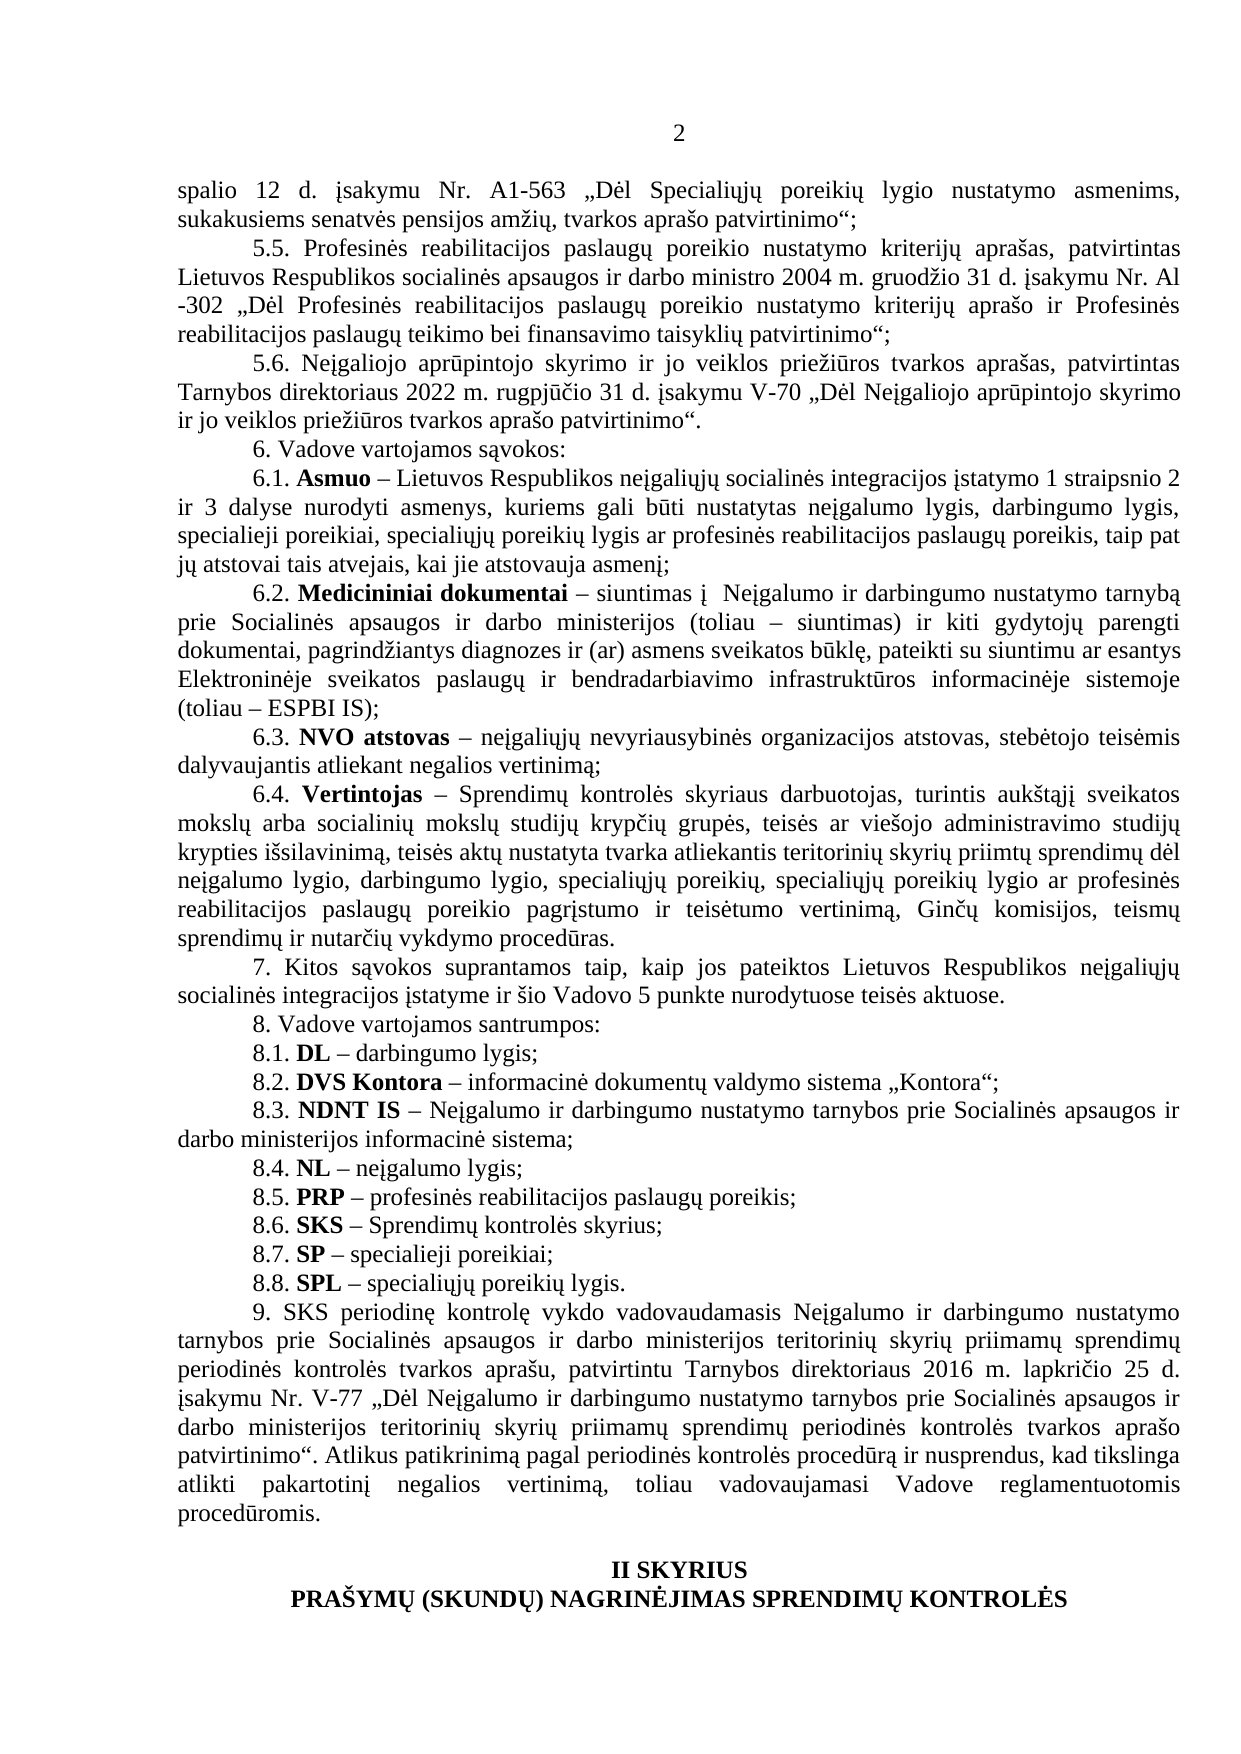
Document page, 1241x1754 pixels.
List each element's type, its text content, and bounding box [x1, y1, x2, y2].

text 8.2. DVS Kontora – informacinė dokumentų valdymo sistema „Kontora“; [177, 1067, 1181, 1096]
text PRAŠYMŲ (SKUNDŲ) NAGRINĖJIMAS SPRENDIMŲ KONTROLĖS [177, 1584, 1181, 1613]
text 8.3. NDNT IS – Neįgalumo ir darbingumo nustatymo tarnybos prie Socialinės apsaugos ir darbo ministerijos informacinė sistema; [177, 1096, 1181, 1153]
text 6.1. Asmuo – Lietuvos Respublikos neįgaliųjų socialinės integracijos įstatymo 1 straipsnio 2 ir 3 dalyse nurodyti asmenys, kuriems gali būti nustatytas neįgalumo lygis, darbingumo lygis, specialieji poreikiai, specialiųjų poreikių lygis ar profesinės reabilitacijos paslaugų poreikis, taip pat jų atstovai tais atvejais, kai jie atstovauja asmenį; [177, 463, 1181, 578]
text 8. Vadove vartojamos santrumpos: [177, 1009, 1181, 1038]
text 8.1. DL – darbingumo lygis; [177, 1038, 1181, 1067]
text 5.6. Neįgaliojo aprūpintojo skyrimo ir jo veiklos priežiūros tvarkos aprašas, patvirtintas Tarnybos direktoriaus 2022 m. rugpjūčio 31 d. įsakymu V-70 „Dėl Neįgaliojo aprūpintojo skyrimo ir jo veiklos priežiūros tvarkos aprašo patvirtinimo“. [177, 348, 1181, 434]
text spalio 12 d. įsakymu Nr. A1-563 „Dėl Specialiųjų poreikių lygio nustatymo asmenims, sukakusiems senatvės pensijos amžių, tvarkos aprašo patvirtinimo“; [177, 176, 1181, 233]
text 7. Kitos sąvokos suprantamos taip, kaip jos pateiktos Lietuvos Respublikos neįgaliųjų socialinės integracijos įstatyme ir šio Vadovo 5 punkte nurodytuose teisės aktuose. [177, 952, 1181, 1009]
text 8.6. SKS – Sprendimų kontrolės skyrius; [177, 1211, 1181, 1239]
text 5.5. Profesinės reabilitacijos paslaugų poreikio nustatymo kriterijų aprašas, patvirtintas Lietuvos Respublikos socialinės apsaugos ir darbo ministro 2004 m. gruodžio 31 d. įsakymu Nr. Al -302 „Dėl Profesinės reabilitacijos paslaugų poreikio nustatymo kriterijų aprašo ir Profesinės reabilitacijos paslaugų teikimo bei finansavimo taisyklių patvirtinimo“; [177, 233, 1181, 348]
text II SKYRIUS [177, 1556, 1181, 1584]
text 6.4. Vertintojas – Sprendimų kontrolės skyriaus darbuotojas, turintis aukštąjį sveikatos mokslų arba socialinių mokslų studijų krypčių grupės, teisės ar viešojo administravimo studijų krypties išsilavinimą, teisės aktų nustatyta tvarka atliekantis teritorinių skyrių priimtų sprendimų dėl neįgalumo lygio, darbingumo lygio, specialiųjų poreikių, specialiųjų poreikių lygio ar profesinės reabilitacijos paslaugų poreikio pagrįstumo ir teisėtumo vertinimą, Ginčų komisijos, teismų sprendimų ir nutarčių vykdymo procedūras. [177, 779, 1181, 952]
text 9. SKS periodinę kontrolę vykdo vadovaudamasis Neįgalumo ir darbingumo nustatymo tarnybos prie Socialinės apsaugos ir darbo ministerijos teritorinių skyrių priimamų sprendimų periodinės kontrolės tvarkos aprašu, patvirtintu Tarnybos direktoriaus 2016 m. lapkričio 25 d. įsakymu Nr. V-77 „Dėl Neįgalumo ir darbingumo nustatymo tarnybos prie Socialinės apsaugos ir darbo ministerijos teritorinių skyrių priimamų sprendimų periodinės kontrolės tvarkos aprašo patvirtinimo“. Atlikus patikrinimą pagal periodinės kontrolės procedūrą ir nusprendus, kad tikslinga atlikti pakartotinį negalios vertinimą, toliau vadovaujamasi Vadove reglamentuotomis procedūromis. [177, 1297, 1181, 1527]
text 6.3. NVO atstovas – neįgaliųjų nevyriausybinės organizacijos atstovas, stebėtojo teisėmis dalyvaujantis atliekant negalios vertinimą; [177, 722, 1181, 779]
text 8.4. NL – neįgalumo lygis; [177, 1153, 1181, 1182]
text 6. Vadove vartojamos sąvokos: [177, 434, 1181, 463]
text 8.8. SPL – specialiųjų poreikių lygis. [177, 1268, 1181, 1297]
text 8.5. PRP – profesinės reabilitacijos paslaugų poreikis; [177, 1182, 1181, 1211]
text 8.7. SP – specialieji poreikiai; [177, 1239, 1181, 1268]
text 6.2. Medicininiai dokumentai – siuntimas į Neįgalumo ir darbingumo nustatymo tarnybą prie Socialinės apsaugos ir darbo ministerijos (toliau – siuntimas) ir kiti gydytojų parengti dokumentai, pagrindžiantys diagnozes ir (ar) asmens sveikatos būklę, pateikti su siuntimu ar esantys Elektroninėje sveikatos paslaugų ir bendradarbiavimo infrastruktūros informacinėje sistemoje (toliau – ESPBI IS); [177, 578, 1181, 722]
